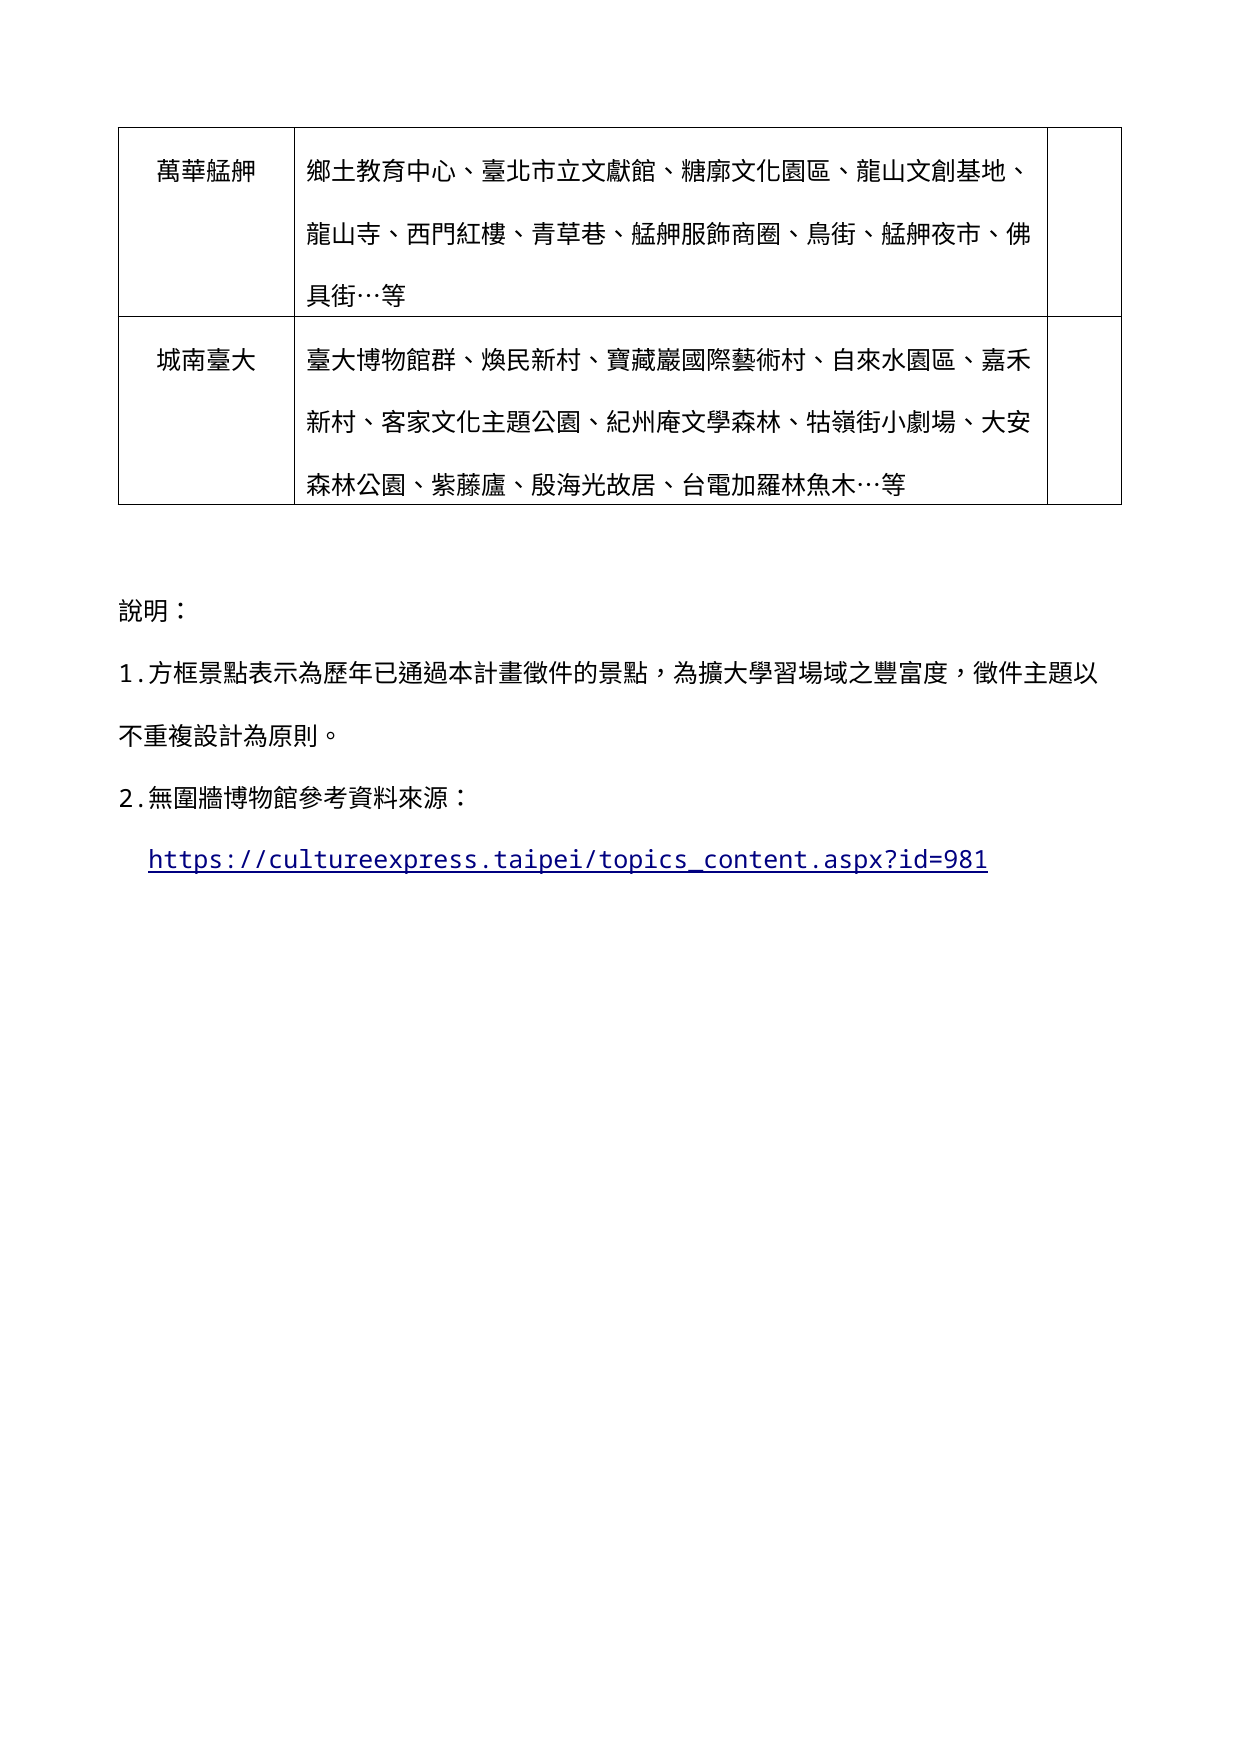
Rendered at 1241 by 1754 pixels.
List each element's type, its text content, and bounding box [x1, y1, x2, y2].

table_cell 鄉土教育中心、臺北市立文獻館、糖廓文化園區、龍山文創基地、龍山寺、西門紅樓、青草巷、艋舺服飾商圈、鳥街、艋舺夜市、佛具街…等 [295, 128, 1047, 316]
table_cell [1048, 128, 1121, 316]
table_cell 城南臺大 [119, 317, 294, 504]
text https://cultureexpress.taipei/topics_content.aspx?id=981 [118, 818, 1122, 880]
table_cell [1048, 317, 1121, 504]
table_cell 臺大博物館群、煥民新村、寶藏巖國際藝術村、自來水園區、嘉禾新村、客家文化主題公園、紀州庵文學森林、牯嶺街小劇場、大安森林公園、紫藤廬、殷海光故居、台電加羅林魚木…等 [295, 317, 1047, 504]
text 1.方框景點表示為歷年已通過本計畫徵件的景點，為擴大學習場域之豐富度，徵件主題以不重複設計為原則。 [118, 630, 1122, 755]
text 2.無圍牆博物館參考資料來源： [118, 755, 1122, 818]
table_cell 萬華艋舺 [119, 128, 294, 316]
text 說明： [118, 568, 1122, 630]
